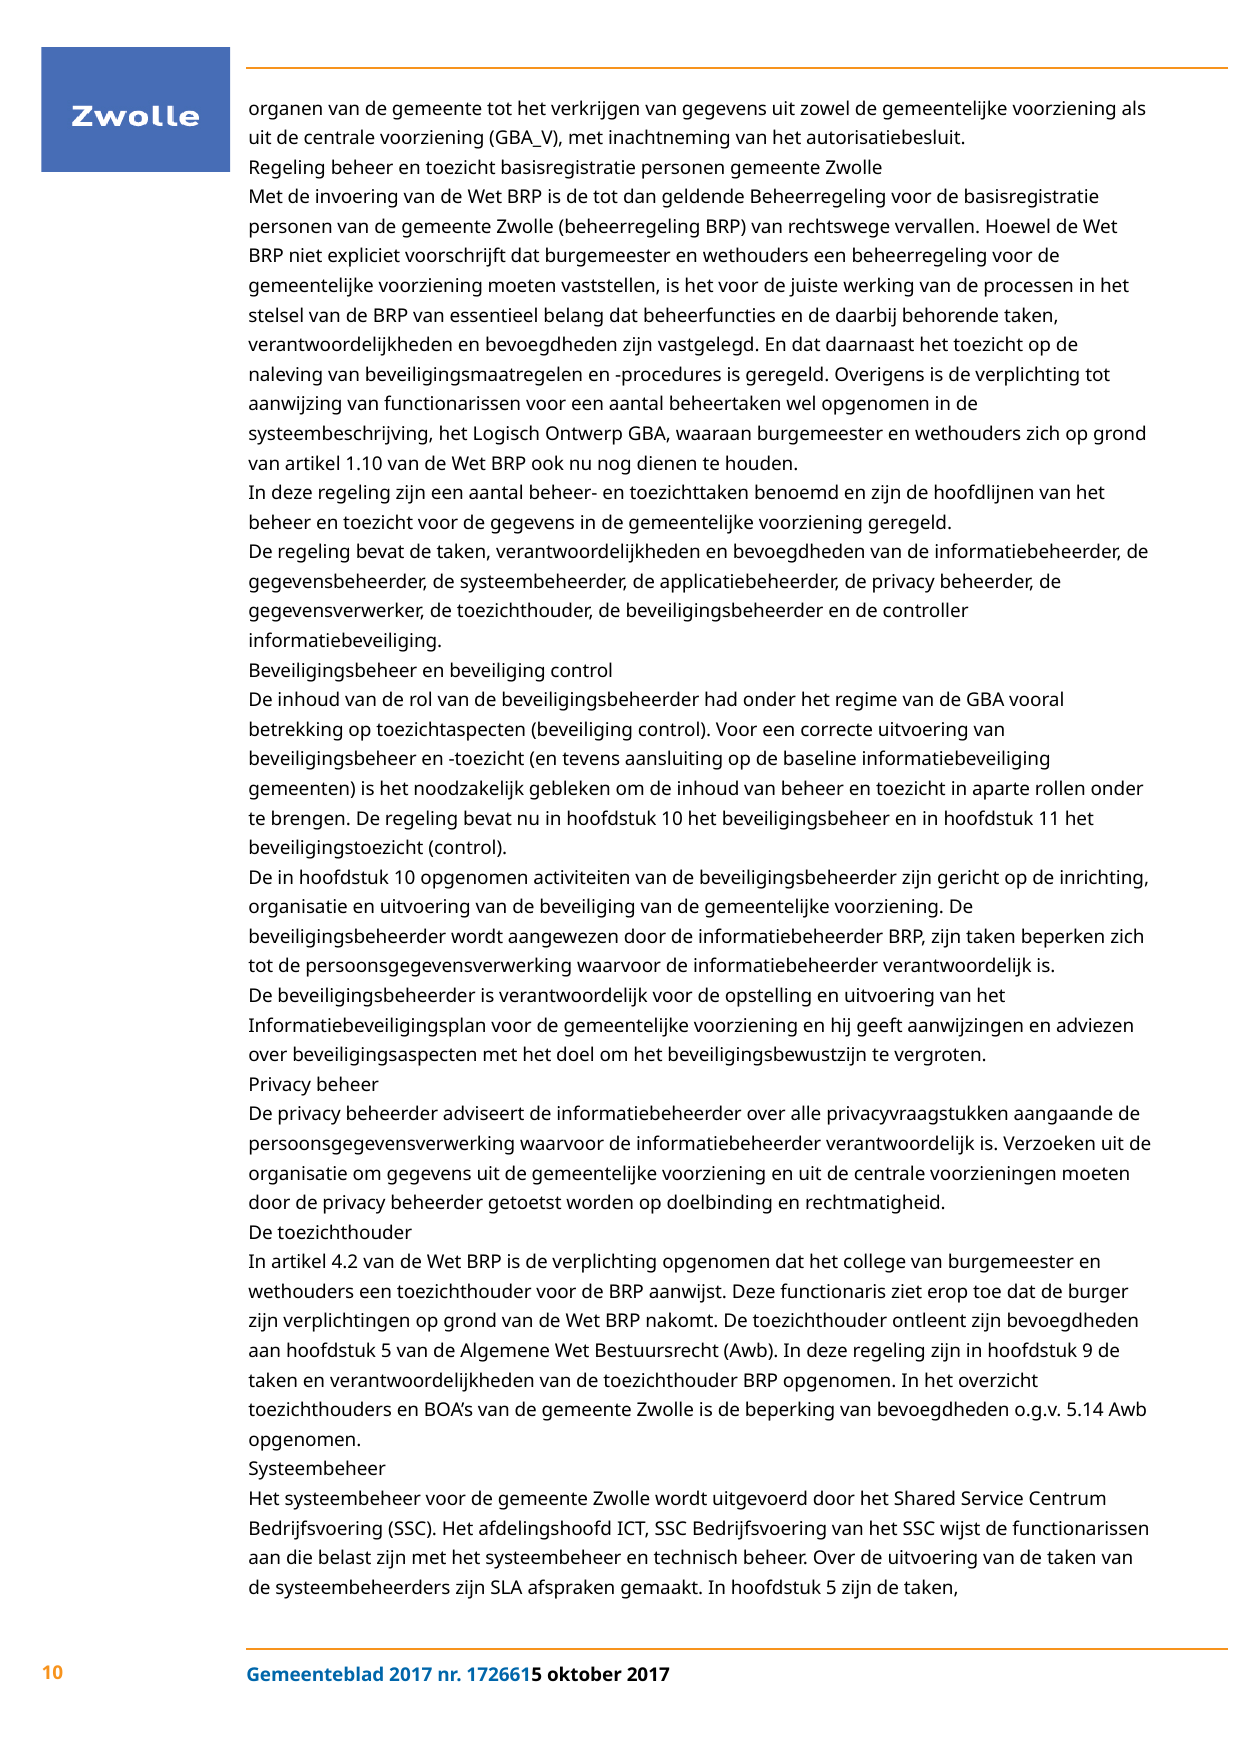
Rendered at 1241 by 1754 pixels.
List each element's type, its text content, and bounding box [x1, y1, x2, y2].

text De beveiligingsbeheerder is verantwoordelijk voor de opstelling en uitvoering van het Informatiebeveiligingsplan voor de gemeentelijke voorziening en hij geeft aanwijzingen en adviezen over beveiligingsaspecten met het doel om het beveiligingsbewustzijn te vergroten. [248, 982, 1152, 1067]
text Privacy beheer [248, 1071, 1152, 1097]
text De inhoud van de rol van de beveiligingsbeheerder had onder het regime van de GBA vooral betrekking op toezichtaspecten (beveiliging control). Voor een correcte uitvoering van beveiligingsbeheer en -toezicht (en tevens aansluiting op de baseline informatiebeveiliging gemeenten) is het noodzakelijk gebleken om de inhoud van beheer en toezicht in aparte rollen onder te brengen. De regeling bevat nu in hoofdstuk 10 het beveiligingsbeheer en in hoofdstuk 11 het beveiligingstoezicht (control). [248, 686, 1152, 860]
text organen van de gemeente tot het verkrijgen van gegevens uit zowel de gemeentelijke voorziening als uit de centrale voorziening (GBA_V), met inachtneming van het autorisatiebesluit. [248, 95, 1152, 150]
text Systeembeheer [248, 1456, 1152, 1481]
text Het systeembeheer voor de gemeente Zwolle wordt uitgevoerd door het Shared Service Centrum Bedrijfsvoering (SSC). Het afdelingshoofd ICT, SSC Bedrijfsvoering van het SSC wijst de functionarissen aan die belast zijn met het systeembeheer en technisch beheer. Over de uitvoering van de taken van de systeembeheerders zijn SLA afspraken gemaakt. In hoofdstuk 5 zijn de taken, [248, 1485, 1152, 1600]
text De toezichthouder [248, 1219, 1152, 1245]
text De privacy beheerder adviseert de informatiebeheerder over alle privacyvraagstukken aangaande de persoonsgegevensverwerking waarvoor de informatiebeheerder verantwoordelijk is. Verzoeken uit de organisatie om gegevens uit de gemeentelijke voorziening en uit de centrale voorzieningen moeten door de privacy beheerder getoetst worden op doelbinding en rechtmatigheid. [248, 1101, 1152, 1215]
text De in hoofdstuk 10 opgenomen activiteiten van de beveiligingsbeheerder zijn gericht op de inrichting, organisatie en uitvoering van de beveiliging van de gemeentelijke voorziening. De beveiligingsbeheerder wordt aangewezen door de informatiebeheerder BRP, zijn taken beperken zich tot de persoonsgegevensverwerking waarvoor de informatiebeheerder verantwoordelijk is. [248, 864, 1152, 978]
text De regeling bevat de taken, verantwoordelijkheden en bevoegdheden van de informatiebeheerder, de gegevensbeheerder, de systeembeheerder, de applicatiebeheerder, de privacy beheerder, de gegevensverwerker, de toezichthouder, de beveiligingsbeheerder en de controller informatiebeveiliging. [248, 538, 1152, 653]
text Beveiligingsbeheer en beveiliging control [248, 657, 1152, 683]
picture [41, 47, 231, 172]
text Regeling beheer en toezicht basisregistratie personen gemeente Zwolle [248, 154, 1152, 180]
text In artikel 4.2 van de Wet BRP is de verplichting opgenomen dat het college van burgemeester en wethouders een toezichthouder voor de BRP aanwijst. Deze functionaris ziet erop toe dat de burger zijn verplichtingen op grond van de Wet BRP nakomt. De toezichthouder ontleent zijn bevoegdheden aan hoofdstuk 5 van de Algemene Wet Bestuursrecht (Awb). In deze regeling zijn in hoofdstuk 9 de taken en verantwoordelijkheden van de toezichthouder BRP opgenomen. In het overzicht toezichthouders en BOA’s van de gemeente Zwolle is de beperking van bevoegdheden o.g.v. 5.14 Awb opgenomen. [248, 1248, 1152, 1452]
text Met de invoering van de Wet BRP is de tot dan geldende Beheerregeling voor de basisregistratie personen van de gemeente Zwolle (beheerregeling BRP) van rechtswege vervallen. Hoewel de Wet BRP niet expliciet voorschrijft dat burgemeester en wethouders een beheerregeling voor de gemeentelijke voorziening moeten vaststellen, is het voor de juiste werking van de processen in het stelsel van de BRP van essentieel belang dat beheerfuncties en de daarbij behorende taken, verantwoordelijkheden en bevoegdheden zijn vastgelegd. En dat daarnaast het toezicht op de naleving van beveiligingsmaatregelen en -procedures is geregeld. Overigens is de verplichting tot aanwijzing van functionarissen voor een aantal beheertaken wel opgenomen in de systeembeschrijving, het Logisch Ontwerp GBA, waaraan burgemeester en wethouders zich op grond van artikel 1.10 van de Wet BRP ook nu nog dienen te houden. [248, 183, 1152, 476]
text In deze regeling zijn een aantal beheer- en toezichttaken benoemd en zijn de hoofdlijnen van het beheer en toezicht voor de gegevens in de gemeentelijke voorziening geregeld. [248, 479, 1152, 535]
